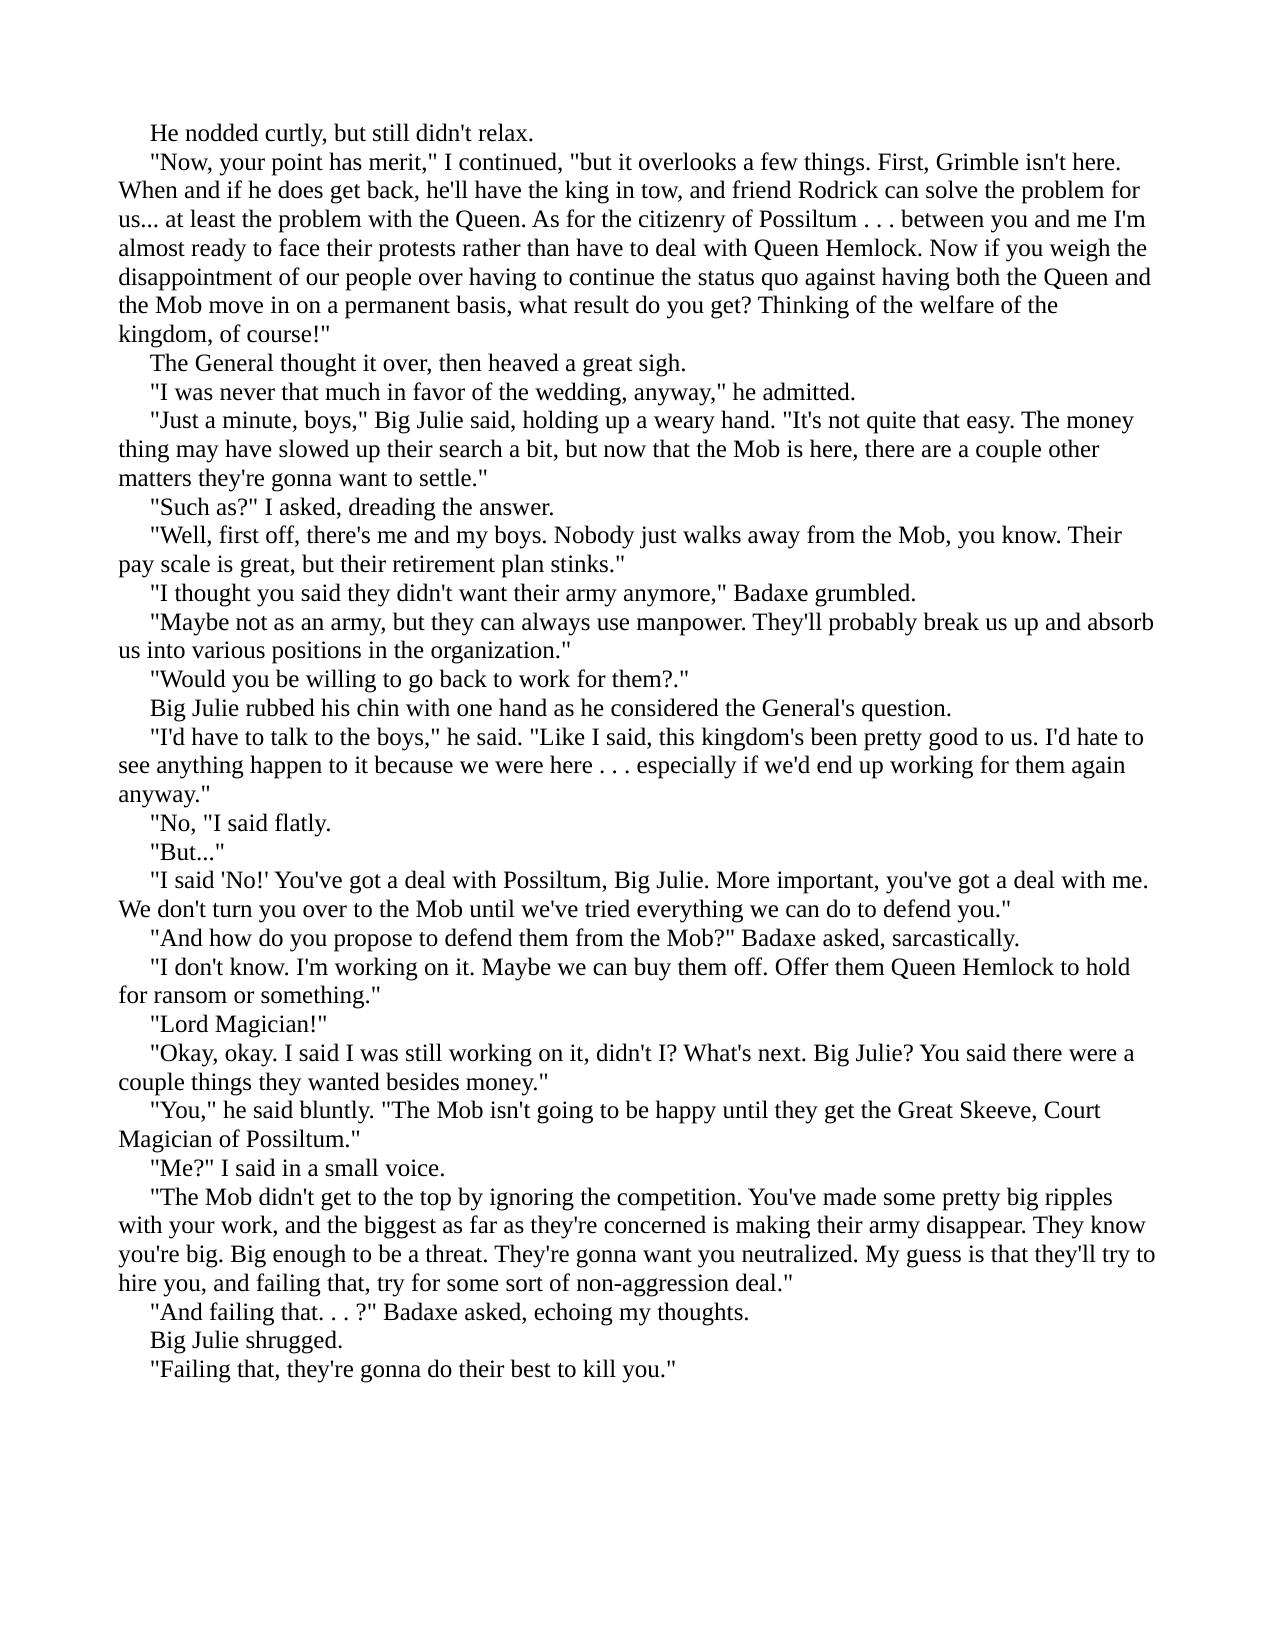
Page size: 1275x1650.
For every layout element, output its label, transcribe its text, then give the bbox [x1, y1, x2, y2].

text "I thought you said they didn't want their army anymore," Badaxe grumbled. [118, 578, 1157, 607]
text "Maybe not as an army, but they can always use manpower. They'll probably break us up and absorb us into various positions in the organization." [118, 607, 1157, 664]
text Big Julie shrugged. [118, 1326, 1157, 1354]
text "The Mob didn't get to the top by ignoring the competition. You've made some pretty big ripples with your work, and the biggest as far as they're concerned is making their army disappear. They know you're big. Big enough to be a threat. They're gonna want you neutralized. My guess is that they'll try to hire you, and failing that, try for some sort of non-aggression deal." [118, 1182, 1157, 1297]
text "Failing that, they're gonna do their best to kill you." [118, 1354, 1157, 1383]
text "You," he said bluntly. "The Mob isn't going to be happy until they get the Great Skeeve, Court Magician of Possiltum." [118, 1096, 1157, 1153]
text "Well, first off, there's me and my boys. Nobody just walks away from the Mob, you know. Their pay scale is great, but their retirement plan stinks." [118, 521, 1157, 578]
text "I don't know. I'm working on it. Maybe we can buy them off. Offer them Queen Hemlock to hold for ransom or something." [118, 952, 1157, 1009]
text Big Julie rubbed his chin with one hand as he considered the General's question. [118, 693, 1157, 722]
text The General thought it over, then heaved a great sigh. [118, 348, 1157, 377]
text "Would you be willing to go back to work for them?." [118, 664, 1157, 693]
text He nodded curtly, but still didn't relax. [118, 118, 1157, 147]
text "Now, your point has merit," I continued, "but it overlooks a few things. First, Grimble isn't here. When and if he does get back, he'll have the king in tow, and friend Rodrick can solve the problem for us... at least the problem with the Queen. As for the citizenry of Possiltum . . . between you and me I'm almost ready to face their protests rather than have to deal with Queen Hemlock. Now if you weigh the disappointment of our people over having to continue the status quo against having both the Queen and the Mob move in on a permanent basis, what result do you get? Thinking of the welfare of the kingdom, of course!" [118, 147, 1157, 348]
text "I'd have to talk to the boys," he said. "Like I said, this kingdom's been pretty good to us. I'd hate to see anything happen to it because we were here . . . especially if we'd end up working for them again anyway." [118, 722, 1157, 808]
text "Okay, okay. I said I was still working on it, didn't I? What's next. Big Julie? You said there were a couple things they wanted besides money." [118, 1038, 1157, 1096]
text "And failing that. . . ?" Badaxe asked, echoing my thoughts. [118, 1297, 1157, 1326]
text "But..." [118, 837, 1157, 866]
text "And how do you propose to defend them from the Mob?" Badaxe asked, sarcastically. [118, 923, 1157, 952]
text "I was never that much in favor of the wedding, anyway," he admitted. [118, 377, 1157, 406]
text "I said 'No!' You've got a deal with Possiltum, Big Julie. More important, you've got a deal with me. We don't turn you over to the Mob until we've tried everything we can do to defend you." [118, 866, 1157, 923]
text "Lord Magician!" [118, 1009, 1157, 1038]
text "Me?" I said in a small voice. [118, 1153, 1157, 1182]
text "No, "I said flatly. [118, 808, 1157, 837]
text "Just a minute, boys," Big Julie said, holding up a weary hand. "It's not quite that easy. The money thing may have slowed up their search a bit, but now that the Mob is here, there are a couple other matters they're gonna want to settle." [118, 406, 1157, 492]
text "Such as?" I asked, dreading the answer. [118, 492, 1157, 521]
